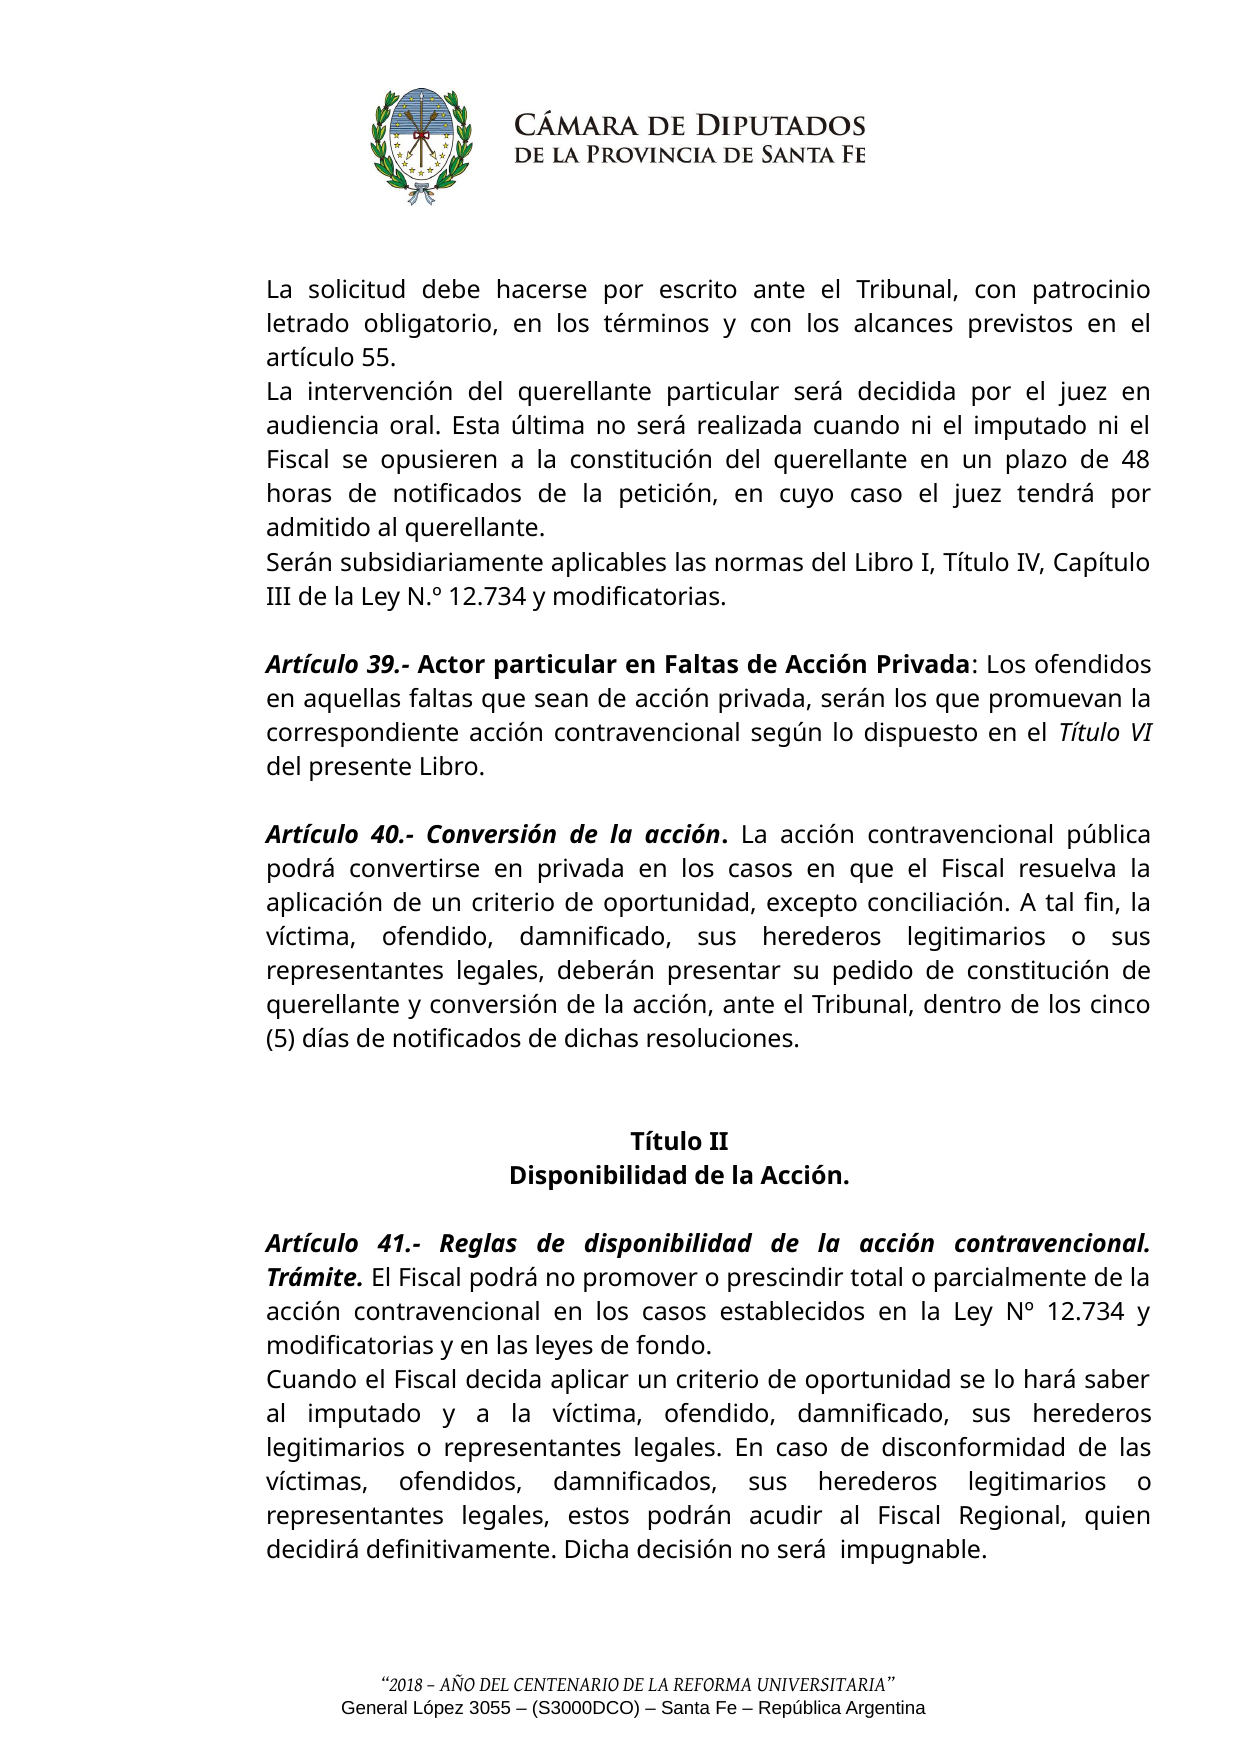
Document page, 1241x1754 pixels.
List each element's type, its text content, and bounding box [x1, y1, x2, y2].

text Cuando el Fiscal decida aplicar un criterio de oportunidad se lo hará saber al imputado y a la víctima, ofendido, damnificado, sus herederos legitimarios o representantes legales. En caso de disconformidad de las víctimas, ofendidos, damnificados, sus herederos legitimarios o representantes legales, estos podrán acudir al Fiscal Regional, quien decidirá definitivamente. Dicha decisión no será impugnable. [266, 1362, 1152, 1566]
text La solicitud debe hacerse por escrito ante el Tribunal, con patrocinio letrado obligatorio, en los términos y con los alcances previstos en el artículo 55. [266, 272, 1152, 374]
text Artículo 41.- Reglas de disponibilidad de la acción contravencional. Trámite. El Fiscal podrá no promover o prescindir total o parcialmente de la acción contravencional en los casos establecidos en la Ley Nº 12.734 y modificatorias y en las leyes de fondo. [266, 1225, 1152, 1362]
picture [370, 88, 866, 210]
text Disponibilidad de la Acción. [207, 1157, 1152, 1191]
text Título II [207, 1123, 1152, 1157]
text Artículo 40.- Conversión de la acción. La acción contravencional pública podrá convertirse en privada en los casos en que el Fiscal resuelva la aplicación de un criterio de oportunidad, excepto conciliación. A tal fin, la víctima, ofendido, damnificado, sus herederos legitimarios o sus representantes legales, deberán presentar su pedido de constitución de querellante y conversión de la acción, ante el Tribunal, dentro de los cinco (5) días de notificados de dichas resoluciones. [266, 817, 1152, 1055]
text Serán subsidiariamente aplicables las normas del Libro I, Título IV, Capítulo III de la Ley N.º 12.734 y modificatorias. [266, 544, 1152, 612]
text La intervención del querellante particular será decidida por el juez en audiencia oral. Esta última no será realizada cuando ni el imputado ni el Fiscal se opusieren a la constitución del querellante en un plazo de 48 horas de notificados de la petición, en cuyo caso el juez tendrá por admitido al querellante. [266, 374, 1152, 544]
text Artículo 39.- Actor particular en Faltas de Acción Privada: Los ofendidos en aquellas faltas que sean de acción privada, serán los que promuevan la correspondiente acción contravencional según lo dispuesto en el Título VI del presente Libro. [266, 646, 1152, 783]
